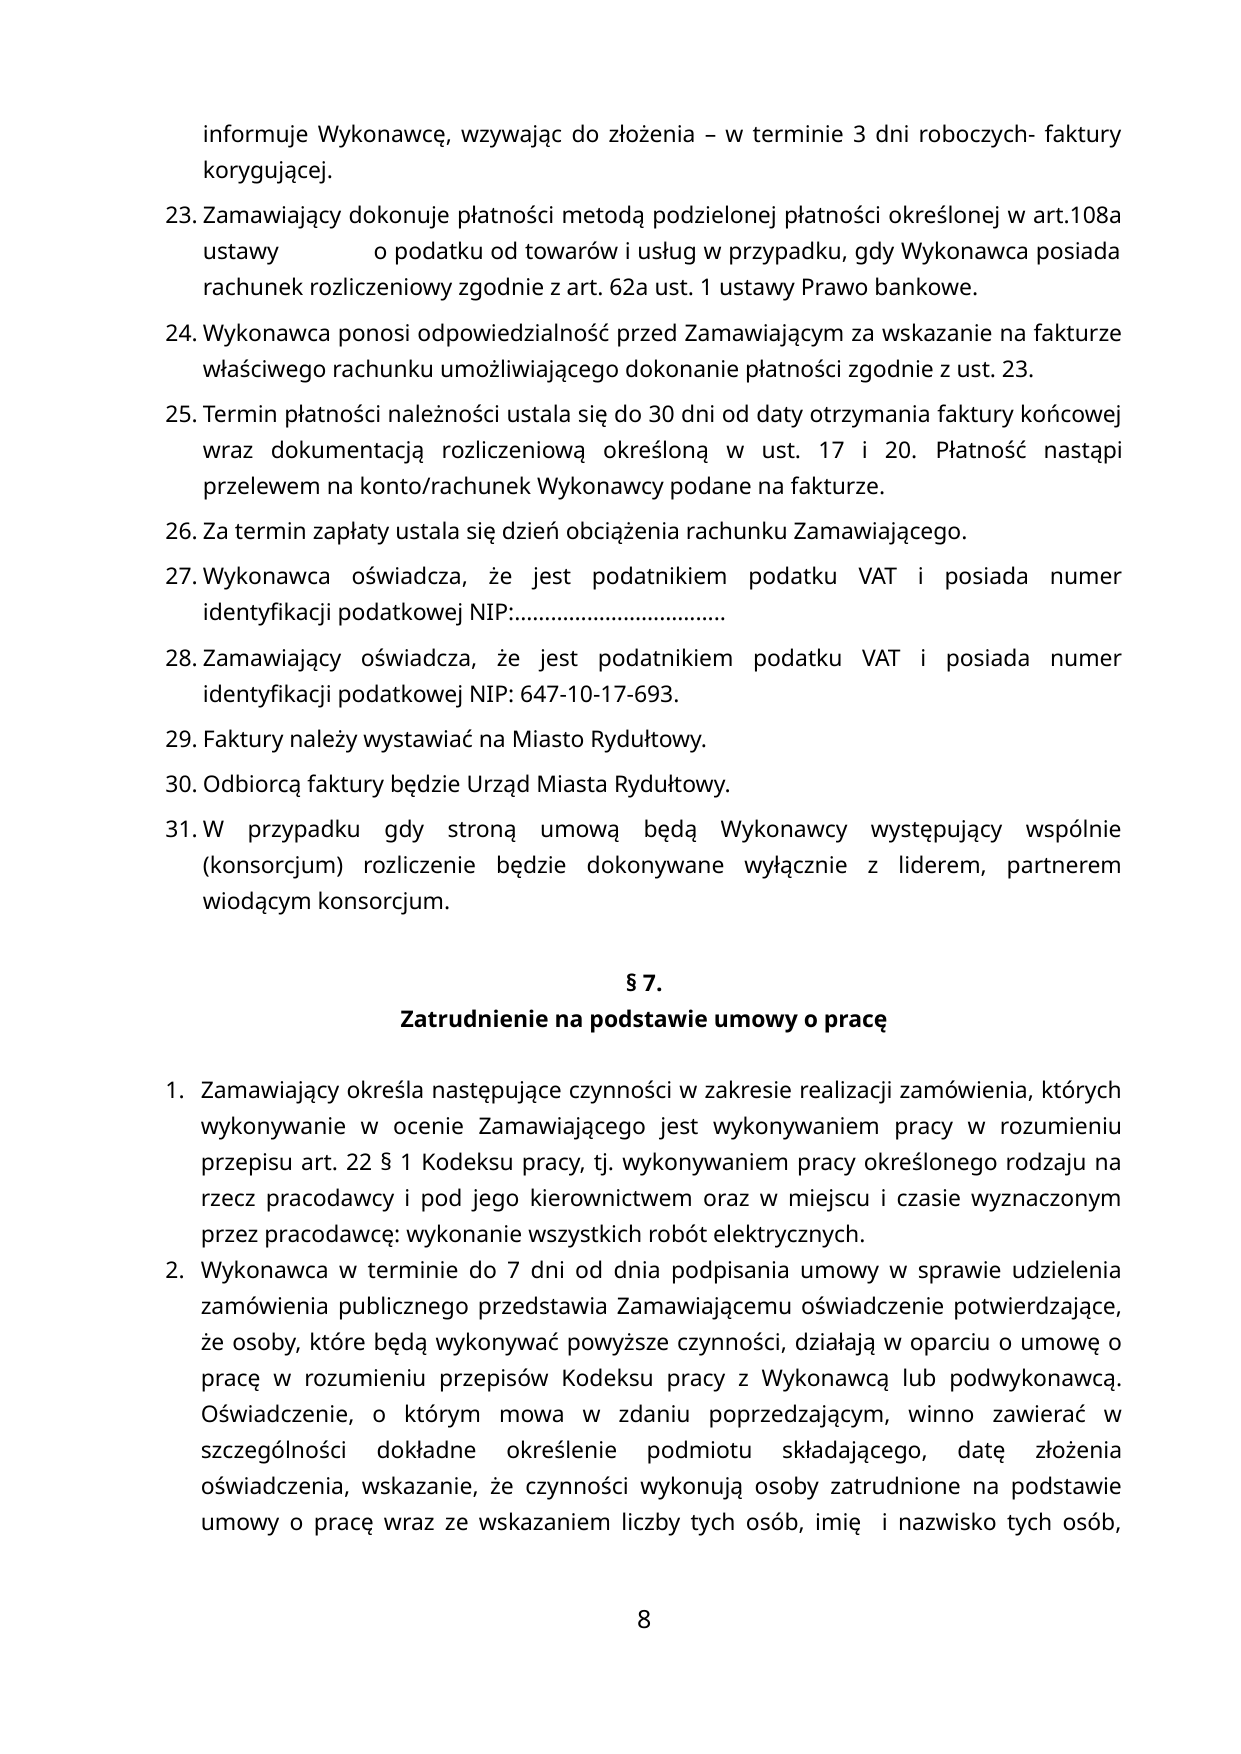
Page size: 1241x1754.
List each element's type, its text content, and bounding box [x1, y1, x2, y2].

list Odbiorcą faktury będzie Urząd Miasta Rydułtowy. [165, 768, 1123, 799]
list Zamawiający określa następujące czynności w zakresie realizacji zamówienia, których wykonywanie w ocenie Zamawiającego jest wykonywaniem pracy w rozumieniu przepisu art. 22 § 1 Kodeksu pracy, tj. wykonywaniem pracy określonego rodzaju na rzecz pracodawcy i pod jego kierownictwem oraz w miejscu i czasie wyznaczonym przez pracodawcę: wykonanie wszystkich robót elektrycznych. [165, 1074, 1123, 1249]
list Wykonawca ponosi odpowiedzialność przed Zamawiającym za wskazanie na fakturze właściwego rachunku umożliwiającego dokonanie płatności zgodnie z ust. 23. [165, 317, 1123, 384]
list W przypadku gdy stroną umową będą Wykonawcy występujący wspólnie (konsorcjum) rozliczenie będzie dokonywane wyłącznie z liderem, partnerem wiodącym konsorcjum. [165, 813, 1123, 917]
list Wykonawca w terminie do 7 dni od dnia podpisania umowy w sprawie udzielenia zamówienia publicznego przedstawia Zamawiającemu oświadczenie potwierdzające, że osoby, które będą wykonywać powyższe czynności, działają w oparciu o umowę o pracę w rozumieniu przepisów Kodeksu pracy z Wykonawcą lub podwykonawcą. Oświadczenie, o którym mowa w zdaniu poprzedzającym, winno zawierać w szczególności dokładne określenie podmiotu składającego, datę złożenia oświadczenia, wskazanie, że czynności wykonują osoby zatrudnione na podstawie umowy o pracę wraz ze wskazaniem liczby tych osób, imię i nazwisko tych osób, [165, 1254, 1123, 1537]
list Faktury należy wystawiać na Miasto Rydułtowy. [165, 723, 1123, 754]
list Za termin zapłaty ustala się dzień obciążenia rachunku Zamawiającego. [165, 515, 1123, 546]
text § 7. [165, 967, 1123, 998]
text Zatrudnienie na podstawie umowy o pracę [165, 1002, 1123, 1034]
list Wykonawca oświadcza, że jest podatnikiem podatku VAT i posiada numer identyfikacji podatkowej NIP:…………………………….. [165, 560, 1123, 627]
list Zamawiający oświadcza, że jest podatnikiem podatku VAT i posiada numer identyfikacji podatkowej NIP: 647-10-17-693. [165, 642, 1123, 709]
list informuje Wykonawcę, wzywając do złożenia – w terminie 3 dni roboczych- faktury korygującej. [165, 118, 1123, 185]
list Termin płatności należności ustala się do 30 dni od daty otrzymania faktury końcowej wraz dokumentacją rozliczeniową określoną w ust. 17 i 20. Płatność nastąpi przelewem na konto/rachunek Wykonawcy podane na fakturze. [165, 398, 1123, 501]
list Zamawiający dokonuje płatności metodą podzielonej płatności określonej w art.108a ustawy o podatku od towarów i usług w przypadku, gdy Wykonawca posiada rachunek rozliczeniowy zgodnie z art. 62a ust. 1 ustawy Prawo bankowe. [165, 199, 1123, 302]
